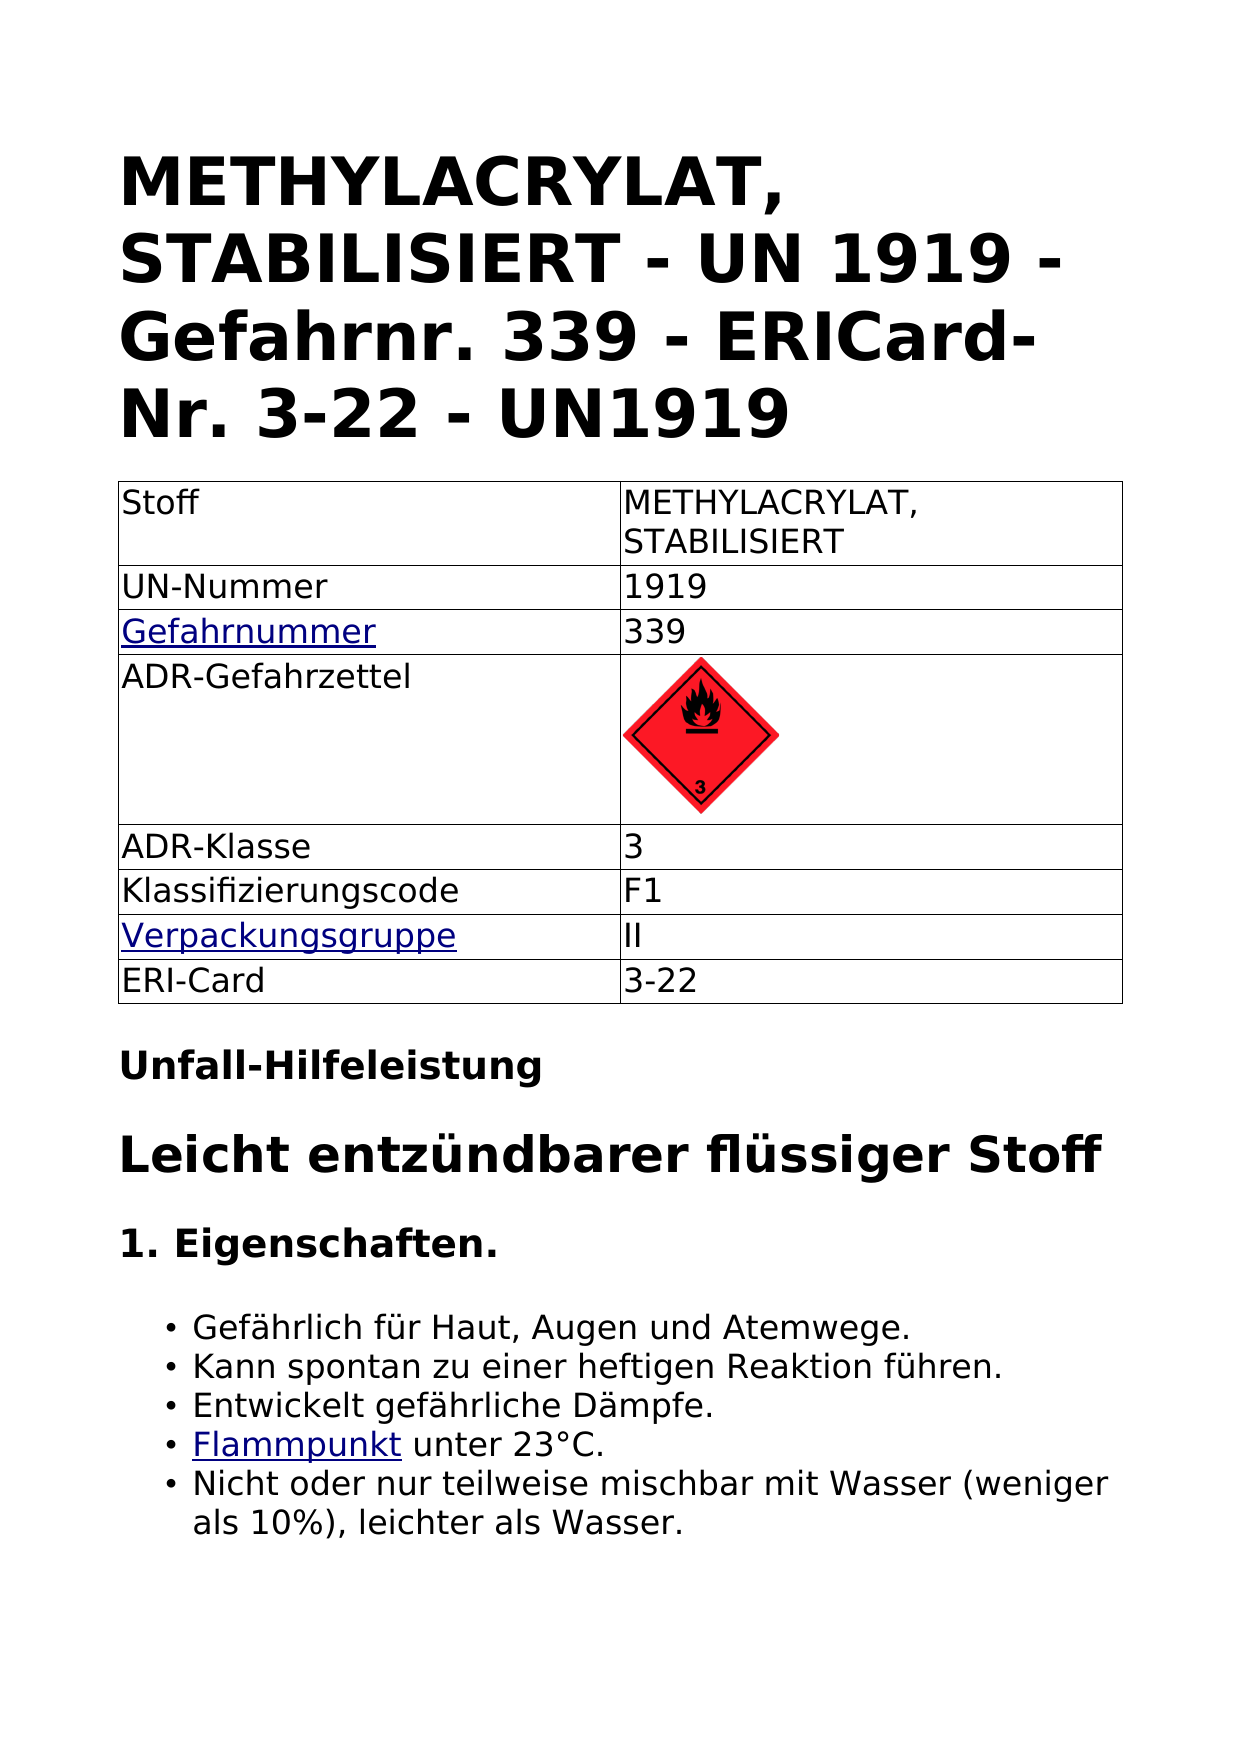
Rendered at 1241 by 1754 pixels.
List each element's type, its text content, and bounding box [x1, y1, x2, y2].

list Entwickelt gefährliche Dämpfe. [177, 1387, 1122, 1425]
subtitle Leicht entzündbarer flüssiger Stoff [118, 1126, 1122, 1184]
table_cell F1 [621, 870, 1122, 914]
table_cell Gefahrnummer [119, 610, 620, 654]
table_header Stoff [119, 482, 620, 564]
table_cell 1919 [621, 566, 1122, 609]
table_cell [621, 655, 1122, 824]
table_cell 3 [621, 825, 1122, 869]
list Kann spontan zu einer heftigen Reaktion führen. [177, 1348, 1122, 1387]
list Gefährlich für Haut, Augen und Atemwege. [177, 1309, 1122, 1348]
table_cell Klassifizierungscode [119, 870, 620, 914]
subtitle METHYLACRYLAT, STABILISIERT - UN 1919 - Gefahrnr. 339 - ERICard-Nr. 3-22 - UN1919 [118, 143, 1122, 453]
table_cell 3-22 [621, 960, 1122, 1003]
picture [622, 657, 780, 814]
table_header METHYLACRYLAT, STABILISIERT [621, 482, 1122, 564]
table_cell ADR-Gefahrzettel [119, 655, 620, 824]
table_cell Verpackungsgruppe [119, 915, 620, 958]
list Nicht oder nur teilweise mischbar mit Wasser (weniger als 10%), leichter als Wasser. [177, 1464, 1122, 1542]
subtitle 1. Eigenschaften. [118, 1222, 1122, 1267]
table_cell UN-Nummer [119, 566, 620, 609]
subtitle Unfall-Hilfeleistung [118, 1043, 1122, 1088]
table_cell ERI-Card [119, 960, 620, 1003]
list Flammpunkt unter 23°C. [177, 1425, 1122, 1464]
table_cell 339 [621, 610, 1122, 654]
table_cell ADR-Klasse [119, 825, 620, 869]
table_cell II [621, 915, 1122, 958]
